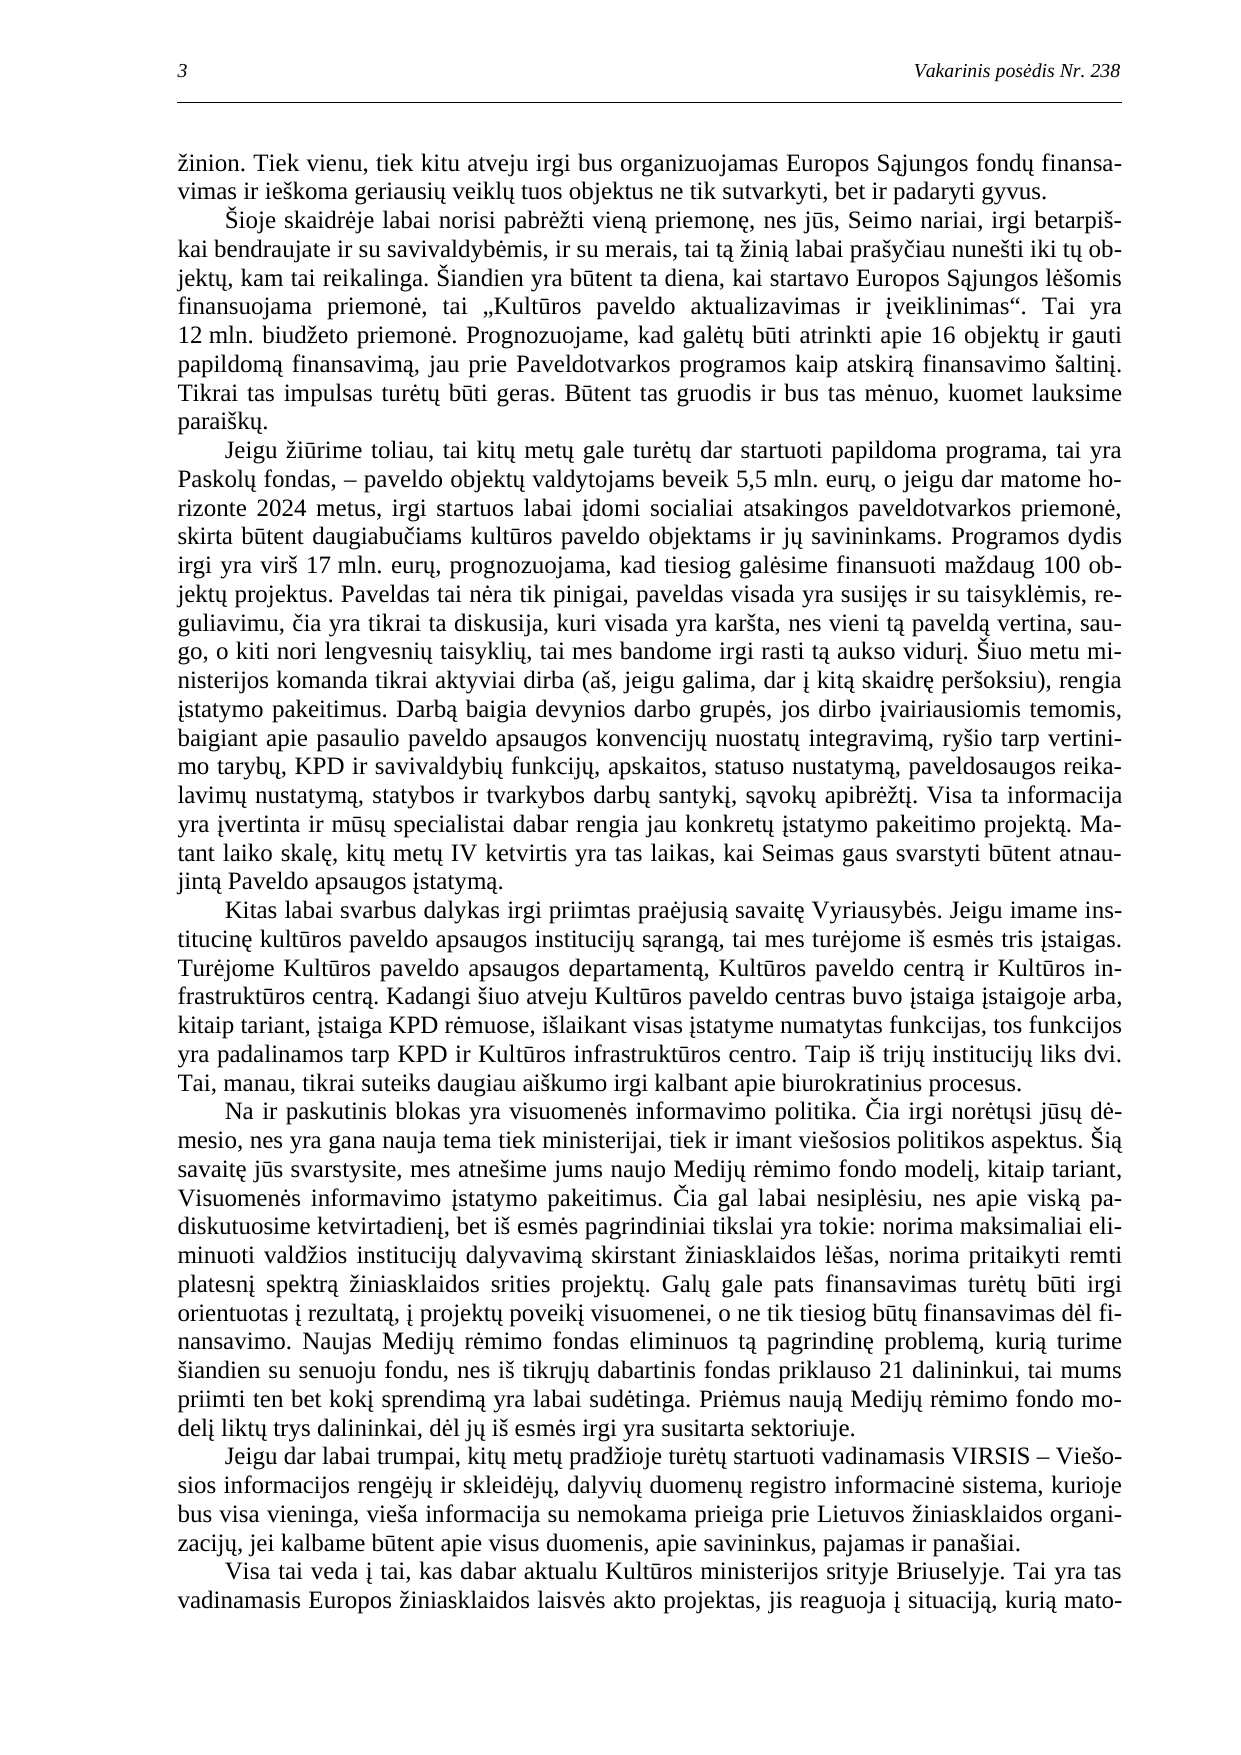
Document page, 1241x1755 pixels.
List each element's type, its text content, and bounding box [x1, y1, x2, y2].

text Jei­gu dar la­bai trum­pai, ki­tų me­tų pra­džio­je tu­rė­tų star­tuo­ti va­di­na­ma­sis VIRSIS – Vie­šo­sios in­for­ma­ci­jos ren­gė­jų ir sklei­dė­jų, da­ly­vių duo­me­nų re­gist­ro in­for­ma­ci­nė sis­te­ma, ku­rio­je bus vi­sa vie­nin­ga, vie­ša in­for­ma­ci­ja su ne­mo­ka­ma pri­ei­ga prie Lie­tu­vos ži­niask­lai­dos or­ga­ni­za­ci­jų, jei kal­ba­me bū­tent apie vi­sus duo­me­nis, apie sa­vi­nin­kus, pa­ja­mas ir pa­na­šiai. [177, 1441, 1122, 1556]
text Šio­je skaid­rė­je la­bai no­ri­si pa­brėž­ti vie­ną prie­mo­nę, nes jūs, Sei­mo na­riai, ir­gi be­tar­piš­kai ben­drau­ja­te ir su sa­vi­val­dy­bė­mis, ir su me­rais, tai tą ži­nią la­bai pra­šy­čiau nu­neš­ti iki tų ob­jek­tų, kam tai rei­ka­lin­ga. Šian­dien yra bū­tent ta die­na, kai star­ta­vo Eu­ro­pos Są­jun­gos lė­šo­mis fi­nan­suo­ja­ma prie­mo­nė, tai „Kul­tū­ros pa­vel­do ak­tu­a­li­za­vi­mas ir įveik­li­ni­mas“. Tai yra 12 mln. biu­dže­to prie­mo­nė. Prog­no­zuo­ja­me, kad ga­lė­tų bū­ti at­rink­ti apie 16 ob­jek­tų ir gau­ti pa­pil­do­mą fi­nan­sa­vi­mą, jau prie Pa­vel­dot­var­kos pro­gra­mos kaip at­ski­rą fi­nan­sa­vi­mo šal­ti­nį. Tik­rai tas im­pul­sas tu­rė­tų bū­ti ge­ras. Bū­tent tas gruo­dis ir bus tas mė­nuo, kuo­met lauk­si­me pa­raiš­kų. [177, 205, 1122, 435]
text ži­nion. Tiek vie­nu, tiek ki­tu at­ve­ju ir­gi bus or­ga­ni­zuo­ja­mas Eu­ro­pos Są­jun­gos fon­dų fi­nan­sa­vi­mas ir ieš­ko­ma ge­riau­sių veik­lų tuos ob­jek­tus ne tik su­tvar­ky­ti, bet ir pa­da­ry­ti gy­vus. [177, 148, 1122, 205]
text Jei­gu žiū­ri­me to­liau, tai ki­tų me­tų ga­le tu­rė­tų dar star­tuo­ti pa­pil­do­ma pro­gra­ma, tai yra Pa­sko­lų fon­das, – pa­vel­do ob­jek­tų val­dy­to­jams be­veik 5,5 mln. eu­rų, o jei­gu dar ma­to­me ho­ri­zon­te 2024 me­tus, ir­gi star­tuos la­bai įdo­mi so­cia­liai at­sa­kin­gos pa­vel­dot­var­kos prie­mo­nė, skir­ta bū­tent dau­gia­bu­čiams kul­tū­ros pa­vel­do ob­jek­tams ir jų sa­vi­nin­kams. Pro­gra­mos dy­dis ir­gi yra virš 17 mln. eu­rų, prog­no­zuo­ja­ma, kad tie­siog ga­lė­si­me fi­nan­suo­ti maž­daug 100 ob­jek­tų pro­jek­tus. Pa­vel­das tai nė­ra tik pi­ni­gai, pa­vel­das vi­sa­da yra su­si­jęs ir su tai­syk­lė­mis, re­gu­lia­vi­mu, čia yra tik­rai ta dis­ku­si­ja, ku­ri vi­sa­da yra karš­ta, nes vie­ni tą pa­vel­dą ver­ti­na, sau­go, o ki­ti no­ri leng­ves­nių tai­syk­lių, tai mes ban­do­me ir­gi ras­ti tą auk­so vi­du­rį. Šiuo me­tu mi­nis­te­ri­jos ko­man­da tik­rai ak­ty­viai dir­ba (aš, jei­gu ga­li­ma, dar į ki­tą skaid­rę per­šok­siu), ren­gia įsta­ty­mo pa­kei­ti­mus. Dar­bą bai­gia de­vy­nios dar­bo gru­pės, jos dir­bo įvai­riau­sio­mis te­mo­mis, bai­giant apie pa­sau­lio pa­vel­do ap­sau­gos kon­ven­ci­jų nuo­sta­tų in­teg­ra­vi­mą, ry­šio tarp ver­ti­ni­mo ta­ry­bų, KPD ir sa­vi­val­dy­bių funk­ci­jų, ap­skai­tos, sta­tu­so nu­sta­ty­mą, pa­vel­do­sau­gos rei­ka­la­vi­mų nu­sta­ty­mą, sta­ty­bos ir tvar­ky­bos dar­bų san­ty­kį, są­vo­kų api­brėž­tį. Vi­sa ta in­for­ma­ci­ja yra įver­tin­ta ir mū­sų spe­cia­lis­tai da­bar ren­gia jau kon­kre­tų įsta­ty­mo pa­kei­ti­mo pro­jek­tą. Ma­tant lai­ko ska­lę, ki­tų me­tų IV ket­vir­tis yra tas lai­kas, kai Sei­mas gaus svars­ty­ti bū­tent at­nau­jin­tą Pa­vel­do ap­sau­gos įsta­ty­mą. [177, 435, 1122, 895]
text Ki­tas la­bai svar­bus da­ly­kas ir­gi pri­im­tas pra­ėju­sią sa­vai­tę Vy­riau­sy­bės. Jei­gu ima­me ins­ti­tu­ci­nę kul­tū­ros pa­vel­do ap­sau­gos ins­ti­tu­ci­jų są­ran­gą, tai mes tu­rė­jo­me iš es­mės tris įstai­gas. Tu­rė­jo­me Kul­tū­ros pa­vel­do ap­sau­gos de­par­ta­men­tą, Kul­tū­ros pa­vel­do cen­trą ir Kul­tū­ros in­fra­struk­tū­ros cen­trą. Ka­dan­gi šiuo at­ve­ju Kul­tū­ros pa­vel­do cen­tras bu­vo įstai­ga įstai­go­je ar­ba, ki­taip ta­riant, įstai­ga KPD rė­muo­se, iš­lai­kant vi­sas įsta­ty­me nu­ma­ty­tas funk­ci­jas, tos funk­ci­jos yra pa­da­li­na­mos tarp KPD ir Kul­tū­ros in­fra­struk­tū­ros cen­tro. Taip iš tri­jų ins­ti­tu­ci­jų liks dvi. Tai, ma­nau, tik­rai su­teiks dau­giau aiš­ku­mo ir­gi kal­bant apie biu­ro­kratinius pro­ce­sus. [177, 895, 1122, 1096]
text Vi­sa tai ve­da į tai, kas da­bar ak­tu­a­lu Kul­tū­ros mi­nis­te­ri­jos sri­ty­je Briu­se­ly­je. Tai yra tas va­di­na­ma­sis Eu­ro­pos ži­niask­lai­dos lais­vės ak­to pro­jek­tas, jis re­a­guo­ja į si­tu­a­ci­ją, ku­rią ma­to­ [177, 1556, 1122, 1614]
text Na ir pas­ku­ti­nis blo­kas yra vi­suo­me­nės in­for­ma­vi­mo po­li­ti­ka. Čia ir­gi no­rė­tų­si jū­sų dė­me­sio, nes yra ga­na nau­ja te­ma tiek mi­nis­te­ri­jai, tiek ir imant vie­šo­sios po­li­ti­kos as­pek­tus. Šią sa­vai­tę jūs svars­ty­si­te, mes at­ne­ši­me jums nau­jo Me­di­jų rė­mi­mo fon­do mo­de­lį, ki­taip ta­riant, Vi­suo­me­nės in­for­ma­vi­mo įsta­ty­mo pa­kei­ti­mus. Čia gal la­bai ne­si­plė­siu, nes apie vis­ką pa­disku­tuo­si­me ket­vir­ta­die­nį, bet iš es­mės pa­grin­di­niai tiks­lai yra to­kie: no­ri­ma mak­si­ma­liai eli­mi­nuo­ti val­džios ins­ti­tu­ci­jų da­ly­va­vi­mą skirs­tant ži­niask­lai­dos lė­šas, no­ri­ma pri­tai­ky­ti rem­ti pla­tes­nį spek­trą ži­niask­lai­dos sri­ties pro­jek­tų. Ga­lų ga­le pats fi­nan­sa­vi­mas tu­rė­tų bū­ti ir­gi orien­tuo­tas į re­zul­ta­tą, į pro­jek­tų po­vei­kį vi­suo­me­nei, o ne tik tie­siog bū­tų fi­nan­sa­vi­mas dėl fi­nan­sa­vi­mo. Nau­jas Me­di­jų rė­mi­mo fon­das eli­mi­nuos tą pa­grin­di­nę pro­ble­mą, ku­rią tu­ri­me šian­dien su se­nuo­ju fon­du, nes iš tik­rų­jų da­bar­ti­nis fon­das pri­klau­so 21 da­li­nin­kui, tai mums pri­im­ti ten bet ko­kį spren­di­mą yra la­bai su­dė­tin­ga. Pri­ėmus nau­ją Me­di­jų rė­mi­mo fon­do mo­de­lį lik­tų trys da­li­nin­kai, dėl jų iš es­mės ir­gi yra su­si­tar­ta sek­to­riu­je. [177, 1096, 1122, 1441]
